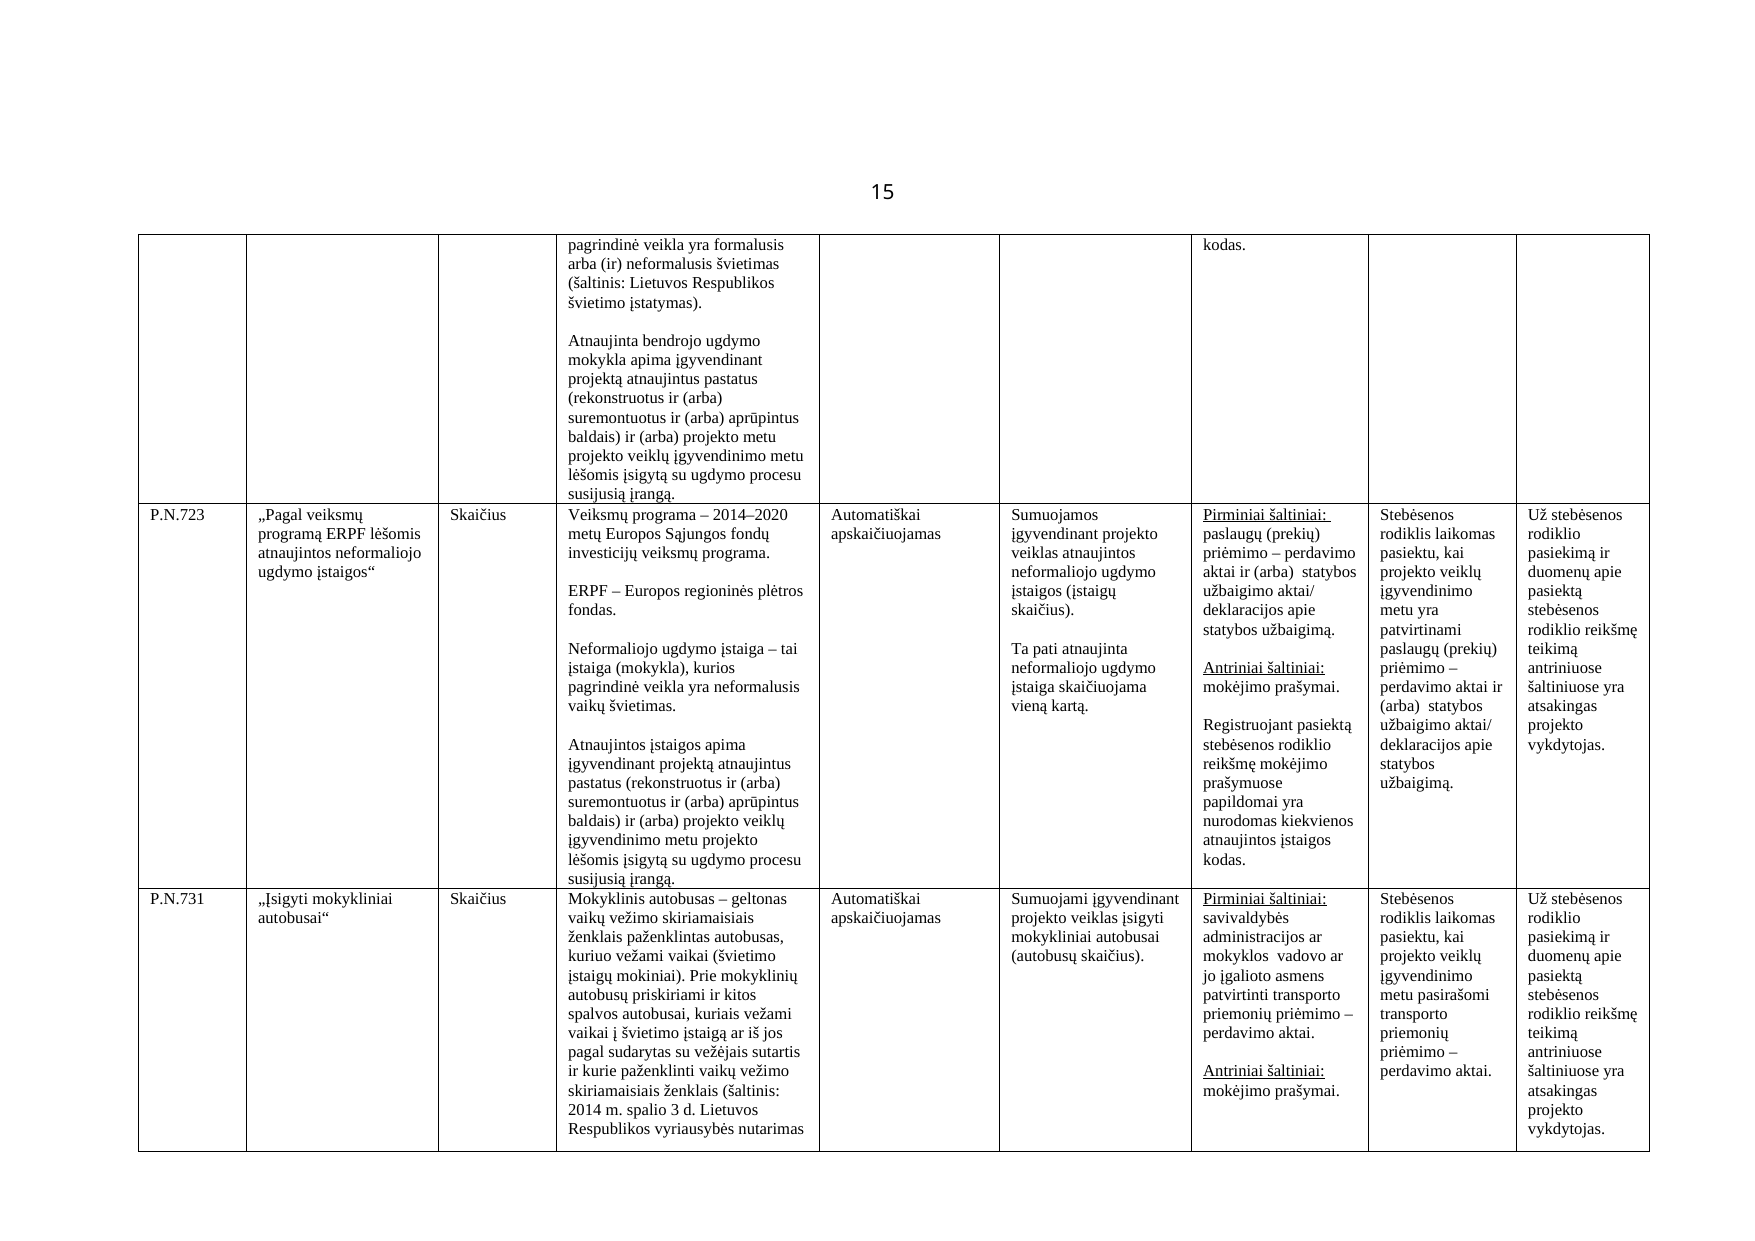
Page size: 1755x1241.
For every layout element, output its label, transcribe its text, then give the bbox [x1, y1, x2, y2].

table_cell Sumuojami įgyvendinant projekto veiklas įsigyti mokykliniai autobusai (autobusų skaičius). [1000, 889, 1191, 1151]
table_cell [247, 235, 438, 503]
table_cell [439, 235, 556, 503]
table_cell [1369, 235, 1516, 503]
table_cell [1517, 235, 1649, 503]
table_cell Mokyklinis autobusas – geltonas vaikų vežimo skiriamaisiais ženklais paženklintas autobusas, kuriuo vežami vaikai (švietimo įstaigų mokiniai). Prie mokyklinių autobusų priskiriami ir kitos spalvos autobusai, kuriais vežami vaikai į švietimo įstaigą ar iš jos pagal sudarytas su vežėjais sutartis ir kurie paženklinti vaikų vežimo skiriamaisiais ženklais (šaltinis: 2014 m. spalio 3 d. Lietuvos Respublikos vyriausybės nutarimas [557, 889, 819, 1151]
table_cell Veiksmų programa – 2014–2020 metų Europos Sąjungos fondų investicijų veiksmų programa. ERPF – Europos regioninės plėtros fondas. Neformaliojo ugdymo įstaiga – tai įstaiga (mokykla), kurios pagrindinė veikla yra neformalusis vaikų švietimas. Atnaujintos įstaigos apima įgyvendinant projektą atnaujintus pastatus (rekonstruotus ir (arba) suremontuotus ir (arba) aprūpintus baldais) ir (arba) projekto veiklų įgyvendinimo metu projekto lėšomis įsigytą su ugdymo procesu susijusią įrangą. [557, 504, 819, 888]
table_cell „Pagal veiksmų programą ERPF lėšomis atnaujintos neformaliojo ugdymo įstaigos“ [247, 504, 438, 888]
table_cell Stebėsenos rodiklis laikomas pasiektu, kai projekto veiklų įgyvendinimo metu yra patvirtinami paslaugų (prekių) priėmimo – perdavimo aktai ir (arba) statybos užbaigimo aktai/ deklaracijos apie statybos užbaigimą. [1369, 504, 1516, 888]
table_cell Automatiškai apskaičiuojamas [820, 504, 999, 888]
table_cell Automatiškai apskaičiuojamas [820, 889, 999, 1151]
table_cell Pirminiai šaltiniai: paslaugų (prekių) priėmimo – perdavimo aktai ir (arba) statybos užbaigimo aktai/ deklaracijos apie statybos užbaigimą. Antriniai šaltiniai: mokėjimo prašymai. Registruojant pasiektą stebėsenos rodiklio reikšmę mokėjimo prašymuose papildomai yra nurodomas kiekvienos atnaujintos įstaigos kodas. [1192, 504, 1368, 888]
table_cell [820, 235, 999, 503]
table_cell [139, 235, 246, 503]
table_cell Už stebėsenos rodiklio pasiekimą ir duomenų apie pasiektą stebėsenos rodiklio reikšmę teikimą antriniuose šaltiniuose yra atsakingas projekto vykdytojas. [1517, 504, 1649, 888]
table_cell Skaičius [439, 504, 556, 888]
table_cell Pirminiai šaltiniai: savivaldybės administracijos ar mokyklos vadovo ar jo įgalioto asmens patvirtinti transporto priemonių priėmimo – perdavimo aktai. Antriniai šaltiniai: mokėjimo prašymai. [1192, 889, 1368, 1151]
table_cell kodas. [1192, 235, 1368, 503]
table_cell Sumuojamos įgyvendinant projekto veiklas atnaujintos neformaliojo ugdymo įstaigos (įstaigų skaičius). Ta pati atnaujinta neformaliojo ugdymo įstaiga skaičiuojama vieną kartą. [1000, 504, 1191, 888]
table_cell P.N.723 [139, 504, 246, 888]
table_cell [1000, 235, 1191, 503]
table_cell „Įsigyti mokykliniai autobusai“ [247, 889, 438, 1151]
table_cell pagrindinė veikla yra formalusis arba (ir) neformalusis švietimas (šaltinis: Lietuvos Respublikos švietimo įstatymas). Atnaujinta bendrojo ugdymo mokykla apima įgyvendinant projektą atnaujintus pastatus (rekonstruotus ir (arba) suremontuotus ir (arba) aprūpintus baldais) ir (arba) projekto metu projekto veiklų įgyvendinimo metu lėšomis įsigytą su ugdymo procesu susijusią įrangą. [557, 235, 819, 503]
table_cell Už stebėsenos rodiklio pasiekimą ir duomenų apie pasiektą stebėsenos rodiklio reikšmę teikimą antriniuose šaltiniuose yra atsakingas projekto vykdytojas. [1517, 889, 1649, 1151]
table_cell P.N.731 [139, 889, 246, 1151]
table_cell Skaičius [439, 889, 556, 1151]
table_cell Stebėsenos rodiklis laikomas pasiektu, kai projekto veiklų įgyvendinimo metu pasirašomi transporto priemonių priėmimo – perdavimo aktai. [1369, 889, 1516, 1151]
